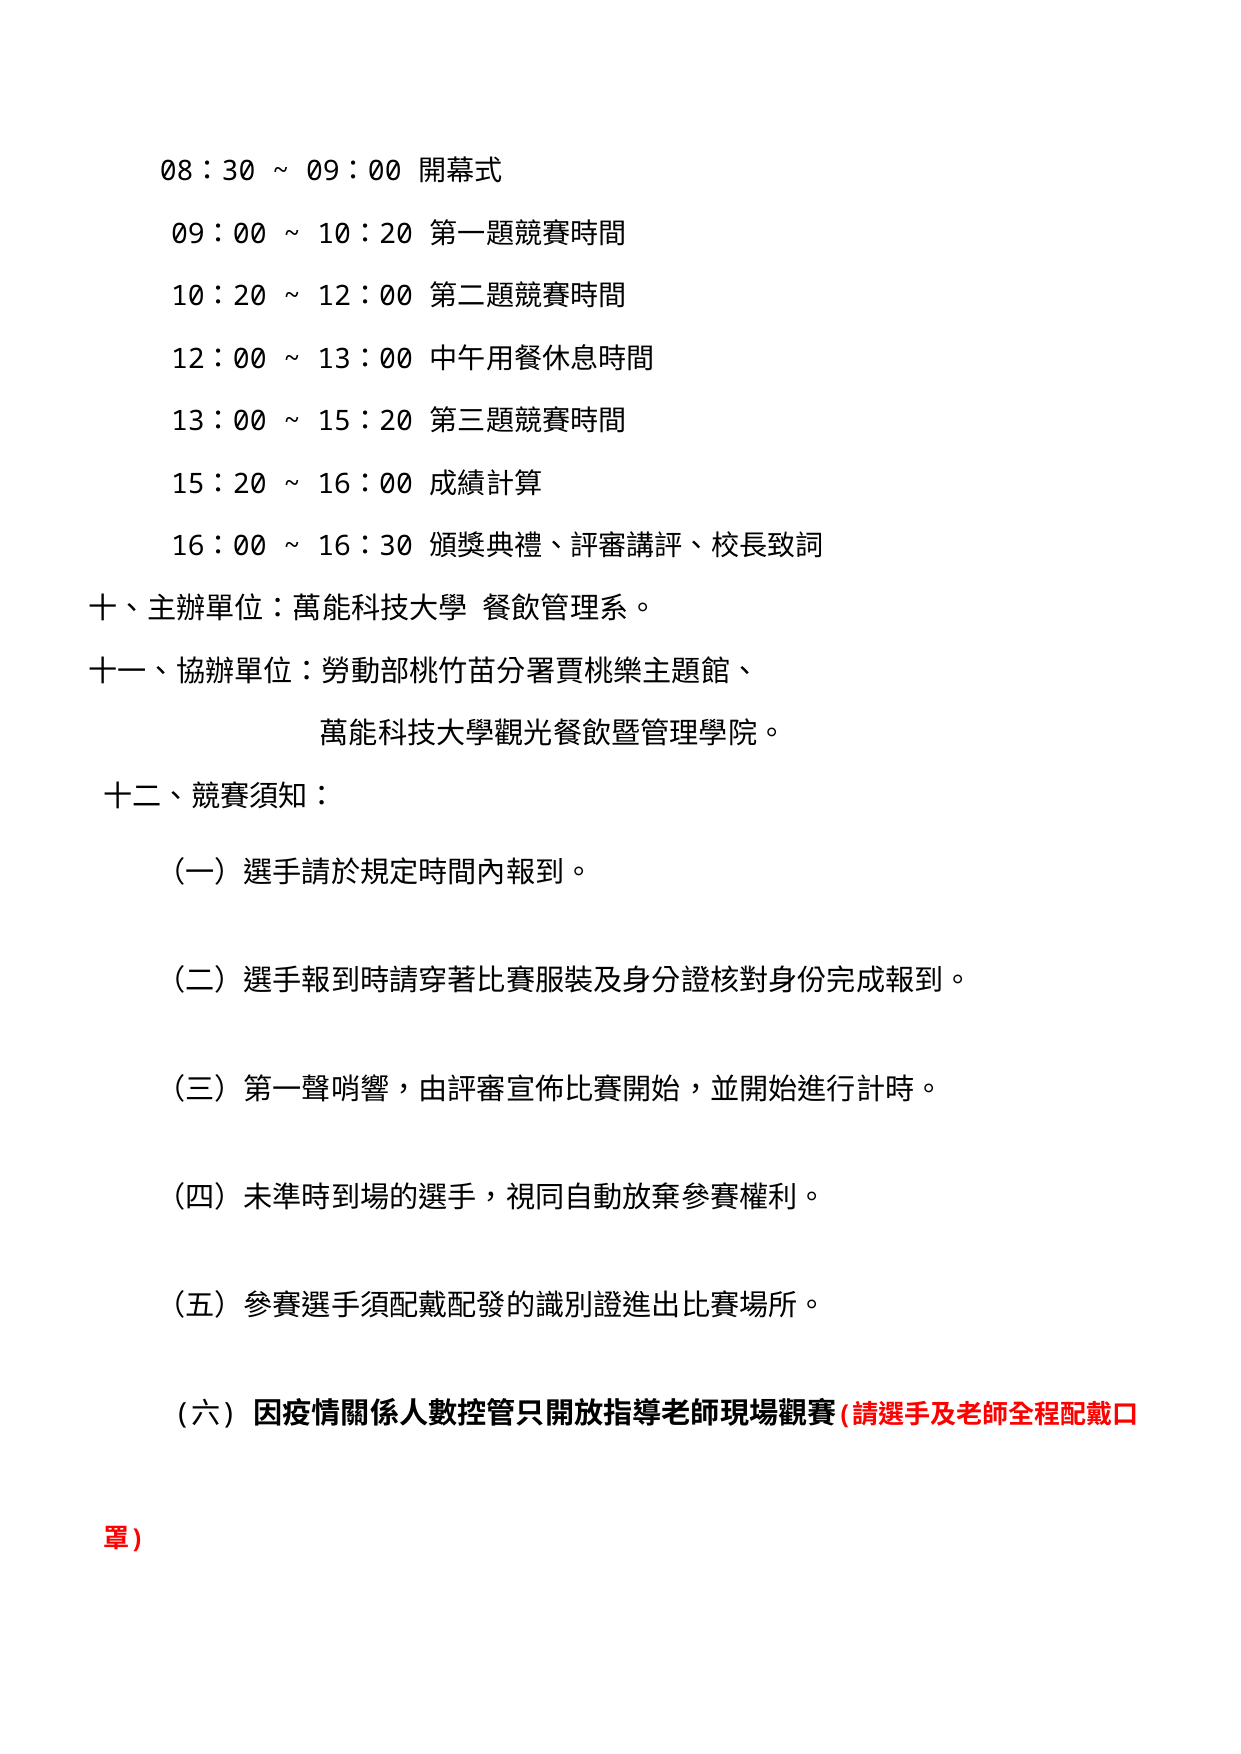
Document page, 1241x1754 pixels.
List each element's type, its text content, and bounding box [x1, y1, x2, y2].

text （一）選手請於規定時間內報到。 [103, 828, 1152, 891]
text 12：00 ~ 13：00 中午用餐休息時間 [103, 314, 1152, 377]
text 09：00 ~ 10：20 第一題競賽時間 [103, 189, 1152, 252]
text （二）選手報到時請穿著比賽服裝及身分證核對身份完成報到。 [103, 937, 1152, 999]
text 10：20 ~ 12：00 第二題競賽時間 [103, 252, 1152, 314]
text 十、主辦單位：萬能科技大學 餐飲管理系。 [88, 564, 1152, 627]
text （五）參賽選手須配戴配發的識別證進出比賽場所。 [103, 1261, 1152, 1324]
text 十二、競賽須知： [103, 752, 1152, 814]
text 萬能科技大學觀光餐飲暨管理學院。 [276, 689, 1152, 752]
text 16：00 ~ 16：30 頒獎典禮、評審講評、校長致詞 [103, 502, 1152, 564]
text 08：30 ~ 09：00 開幕式 [103, 127, 1152, 189]
text 15：20 ~ 16：00 成績計算 [103, 439, 1152, 502]
text 13：00 ~ 15：20 第三題競賽時間 [103, 377, 1152, 439]
text (六) 因疫情關係人數控管只開放指導老師現場觀賽(請選手及老師全程配戴口罩) [103, 1369, 1152, 1557]
text （三）第一聲哨響，由評審宣佈比賽開始，並開始進行計時。 [103, 1045, 1152, 1107]
text 十一、協辦單位：勞動部桃竹苗分署賈桃樂主題館、 [88, 627, 1152, 689]
text （四）未準時到場的選手，視同自動放棄參賽權利。 [103, 1153, 1152, 1216]
